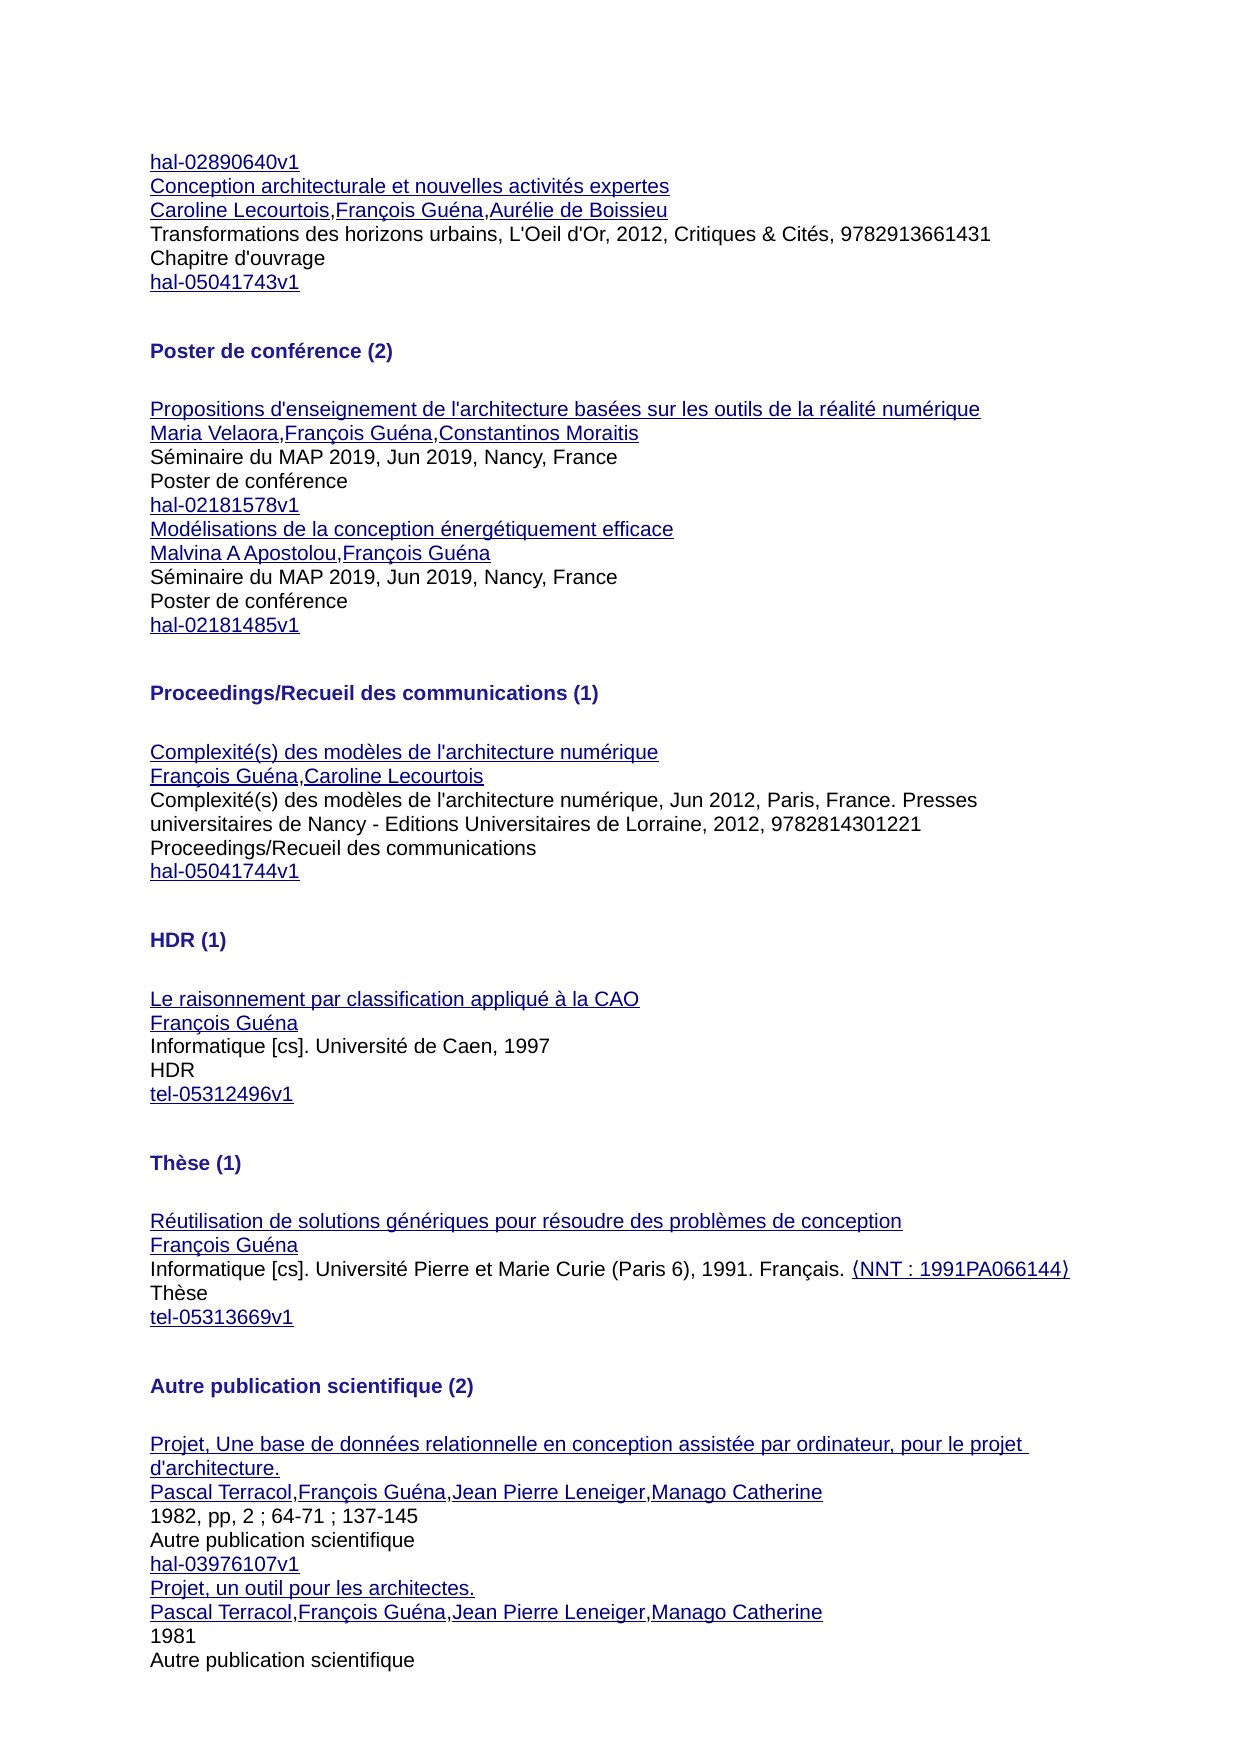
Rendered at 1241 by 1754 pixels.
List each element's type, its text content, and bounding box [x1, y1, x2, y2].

table_header Projet, Une base de données relationnelle en conception assistée par ordinateur, pour le projet d'architecture. Pascal Terracol,François Guéna,Jean Pierre Leneiger,Manago Catherine 1982, pp, 2 ; 64-71 ; 137-145 Autre publication scientifique hal-03976107v1 [150, 1432, 1090, 1576]
table_header hal-02890640v1 [150, 150, 1090, 174]
subtitle Thèse (1) [150, 1151, 1090, 1175]
table_cell Projet, un outil pour les architectes. Pascal Terracol,François Guéna,Jean Pierre Leneiger,Manago Catherine 1981 Autre publication scientifique [150, 1576, 1090, 1672]
table_header Réutilisation de solutions génériques pour résoudre des problèmes de conception François Guéna Informatique [cs]. Université Pierre et Marie Curie (Paris 6), 1991. Français. ⟨NNT : 1991PA066144⟩ Thèse tel-05313669v1 [150, 1209, 1090, 1329]
subtitle Proceedings/Recueil des communications (1) [150, 681, 1090, 705]
table_header Complexité(s) des modèles de l'architecture numérique François Guéna,Caroline Lecourtois Complexité(s) des modèles de l'architecture numérique, Jun 2012, Paris, France. Presses universitaires de Nancy - Editions Universitaires de Lorraine, 2012, 9782814301221 Proceedings/Recueil des communications hal-05041744v1 [150, 740, 1090, 883]
table_header Le raisonnement par classification appliqué à la CAO François Guéna Informatique [cs]. Université de Caen, 1997 HDR tel-05312496v1 [150, 986, 1090, 1106]
subtitle Poster de conférence (2) [150, 338, 1090, 362]
table_cell Conception architecturale et nouvelles activités expertes Caroline Lecourtois,François Guéna,Aurélie de Boissieu Transformations des horizons urbains, L'Oeil d'Or, 2012, Critiques & Cités, 9782913661431 Chapitre d'ouvrage hal-05041743v1 [150, 174, 1090, 294]
table_cell Modélisations de la conception énergétiquement efficace Malvina A Apostolou,François Guéna Séminaire du MAP 2019, Jun 2019, Nancy, France Poster de conférence hal-02181485v1 [150, 517, 1090, 636]
table_header Propositions d'enseignement de l'architecture basées sur les outils de la réalité numérique Maria Velaora,François Guéna,Constantinos Moraitis Séminaire du MAP 2019, Jun 2019, Nancy, France Poster de conférence hal-02181578v1 [150, 397, 1090, 517]
subtitle HDR (1) [150, 928, 1090, 952]
subtitle Autre publication scientifique (2) [150, 1374, 1090, 1398]
